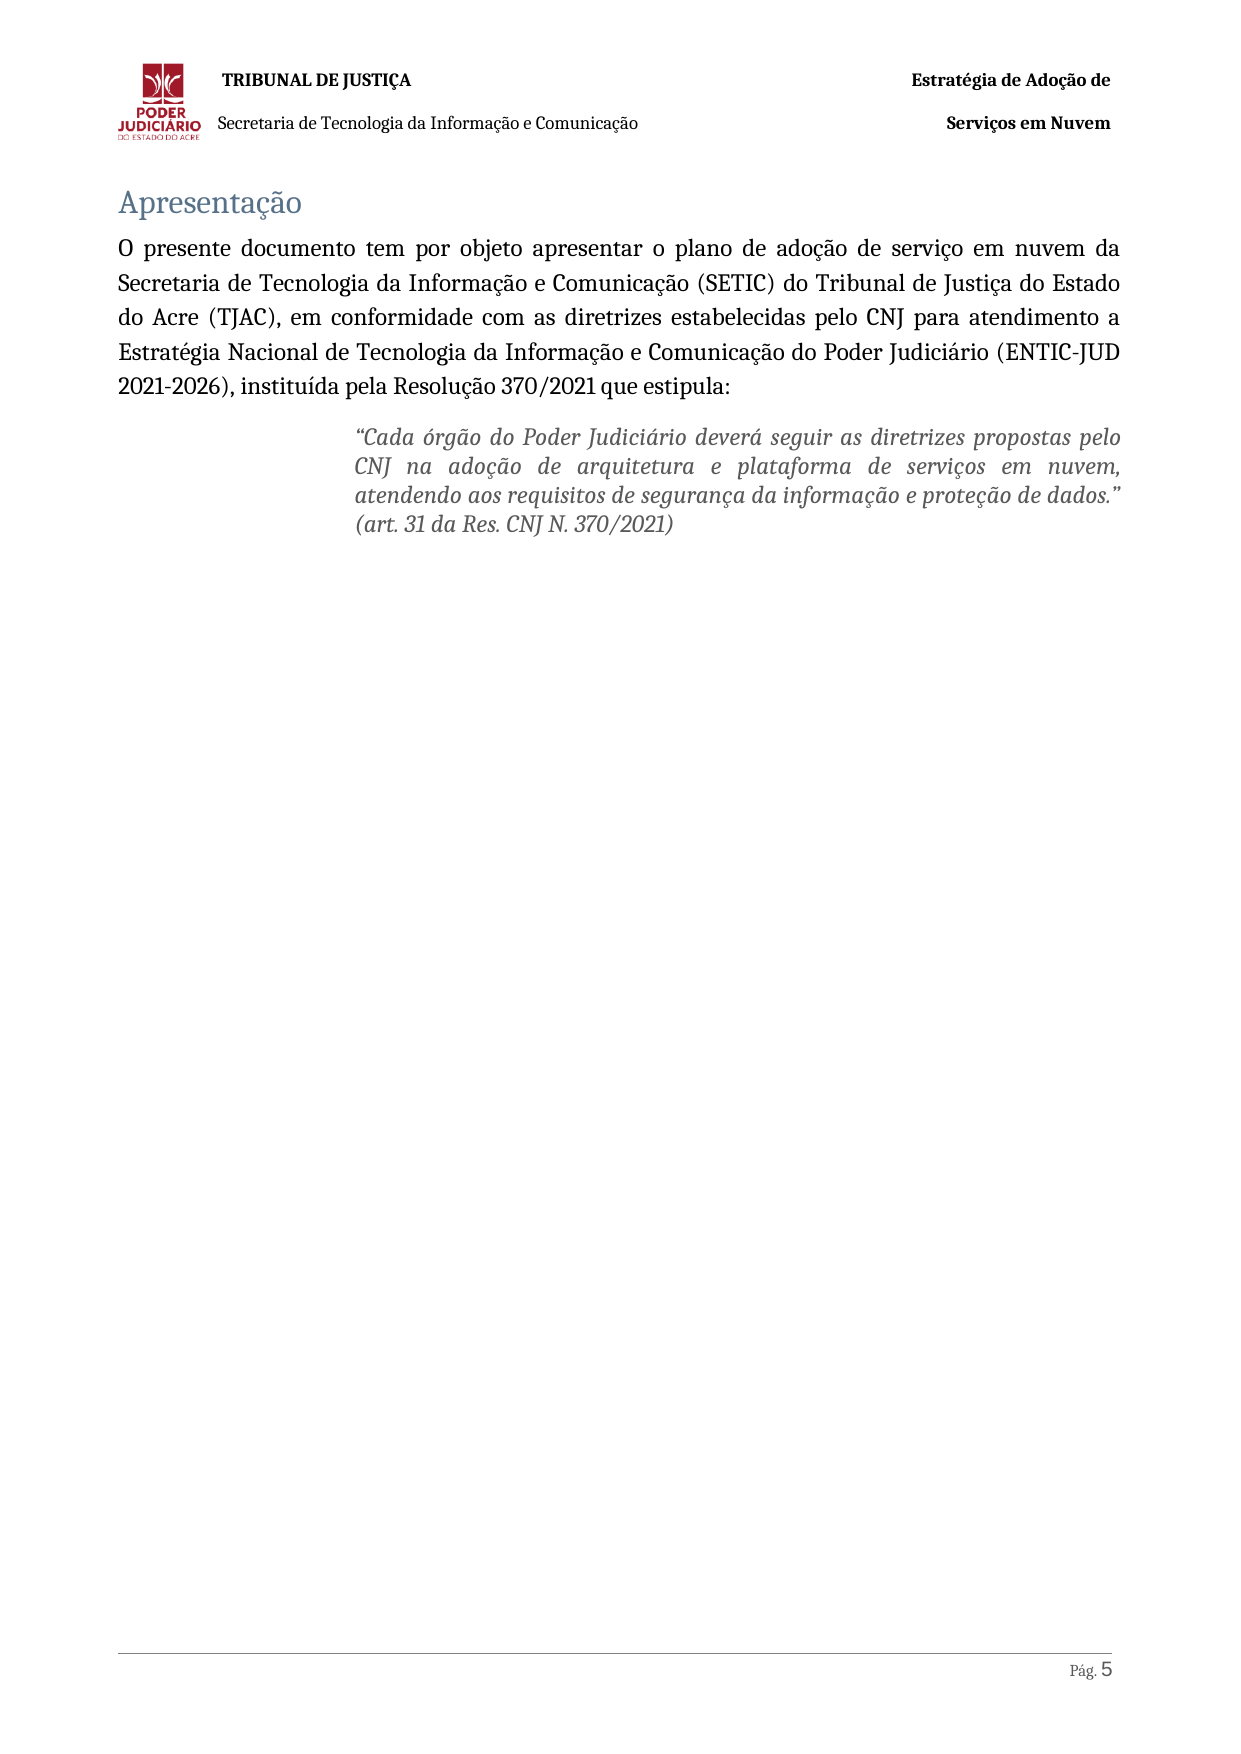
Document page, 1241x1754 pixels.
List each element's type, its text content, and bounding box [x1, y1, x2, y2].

text O presente documento tem por objeto apresentar o plano de adoção de serviço em nuvem da Secretaria de Tecnologia da Informação e Comunicação (SETIC) do Tribunal de Justiça do Estado do Acre (TJAC), em conformidade com as diretrizes estabelecidas pelo CNJ para atendimento a Estratégia Nacional de Tecnologia da Informação e Comunicação do Poder Judiciário (ENTIC-JUD 2021-2026), instituída pela Resolução 370/2021 que estipula: [118, 234, 1122, 401]
subtitle Apresentação [118, 183, 1122, 222]
picture [114, 61, 203, 143]
text “Cada órgão do Poder Judiciário deverá seguir as diretrizes propostas pelo CNJ na adoção de arquitetura e plataforma de serviços em nuvem, atendendo aos requisitos de segurança da informação e proteção de dados.” (art. 31 da Res. CNJ N. 370/2021) [354, 423, 1122, 538]
